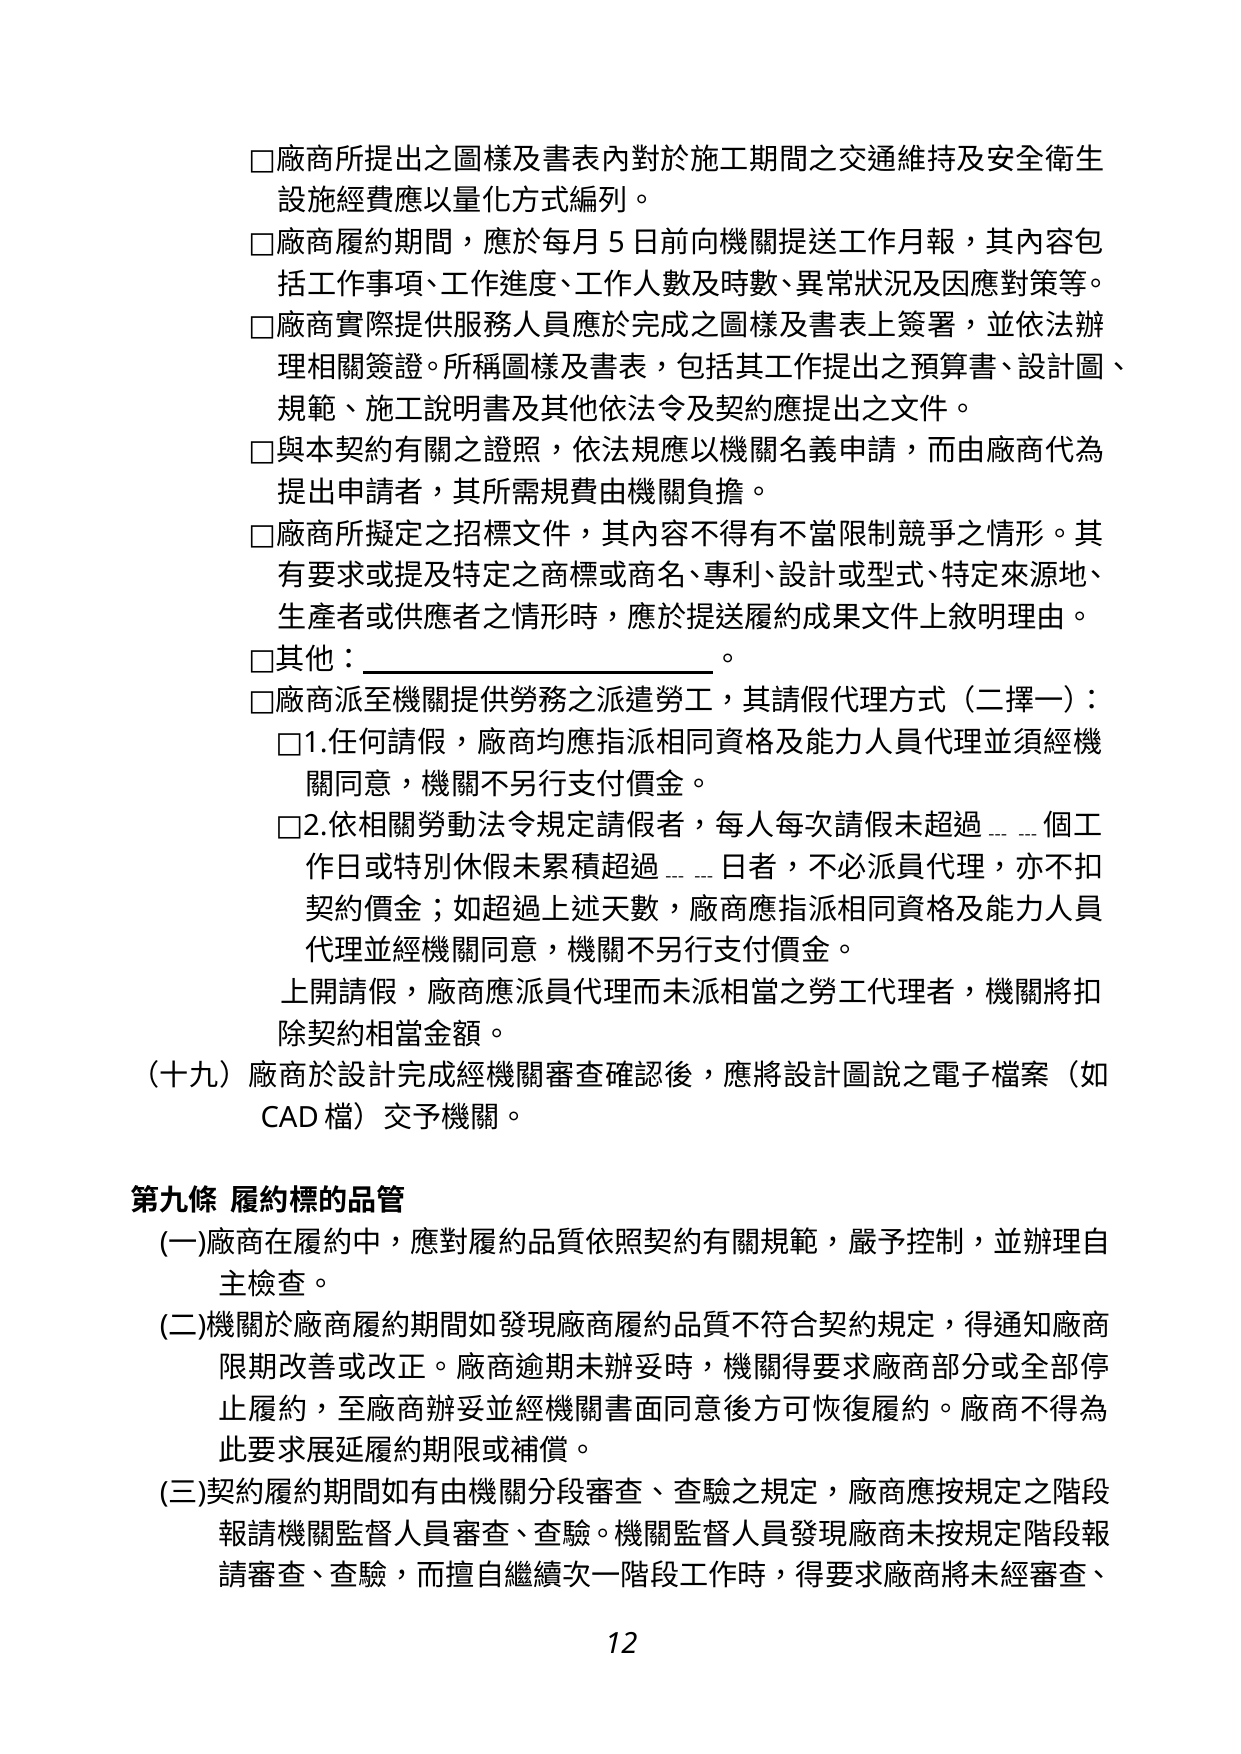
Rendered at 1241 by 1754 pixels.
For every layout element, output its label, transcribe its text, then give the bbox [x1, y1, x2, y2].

text □2.依相關勞動法令規定請假者，每人每次請假未超過﹍﹍個工作日或特別休假未累積超過﹍﹍日者，不必派員代理，亦不扣契約價金；如超過上述天數，廠商應指派相同資格及能力人員代理並經機關同意，機關不另行支付價金。 [275, 802, 1104, 969]
text (一)廠商在履約中，應對履約品質依照契約有關規範，嚴予控制，並辦理自主檢查。 [159, 1219, 1110, 1302]
text □1.任何請假，廠商均應指派相同資格及能力人員代理並須經機關同意，機關不另行支付價金。 [275, 719, 1104, 802]
text (三)契約履約期間如有由機關分段審查、查驗之規定，廠商應按規定之階段報請機關監督人員審查、查驗。機關監督人員發現廠商未按規定階段報請審查、查驗，而擅自繼續次一階段工作時，得要求廠商將未經審查、查驗及擅自履約部分重做，其一切損失概由廠商自行負擔。但機關監督人員應指派專責審查、查驗人員隨時辦理廠商申請之審查、查驗工作，不得無故遲延。 [159, 1469, 1110, 1594]
text □廠商派至機關提供勞務之派遣勞工，其請假代理方式（二擇一）： [248, 677, 1104, 719]
text □與本契約有關之證照，依法規應以機關名義申請，而由廠商代為提出申請者，其所需規費由機關負擔。 [248, 427, 1104, 511]
text （十九）廠商於設計完成經機關審查確認後，應將設計圖說之電子檔案（如CAD檔）交予機關。 [130, 1052, 1110, 1136]
text □廠商實際提供服務人員應於完成之圖樣及書表上簽署，並依法辦理相關簽證。所稱圖樣及書表，包括其工作提出之預算書、設計圖、規範、施工說明書及其他依法令及契約應提出之文件。 [248, 302, 1104, 427]
text □廠商所提出之圖樣及書表內對於施工期間之交通維持及安全衛生設施經費應以量化方式編列。 [248, 136, 1104, 219]
text 第九條 履約標的品管 [130, 1177, 1110, 1219]
text (二)機關於廠商履約期間如發現廠商履約品質不符合契約規定，得通知廠商限期改善或改正。廠商逾期未辦妥時，機關得要求廠商部分或全部停止履約，至廠商辦妥並經機關書面同意後方可恢復履約。廠商不得為此要求展延履約期限或補償。 [159, 1302, 1110, 1469]
text □廠商履約期間，應於每月5日前向機關提送工作月報，其內容包括工作事項、工作進度、工作人數及時數、異常狀況及因應對策等。 [248, 219, 1104, 302]
text 上開請假，廠商應派員代理而未派相當之勞工代理者，機關將扣除契約相當金額。 [278, 969, 1104, 1052]
text □其他： 。 [248, 636, 1104, 677]
text □廠商所擬定之招標文件，其內容不得有不當限制競爭之情形。其有要求或提及特定之商標或商名、專利、設計或型式、特定來源地、生產者或供應者之情形時，應於提送履約成果文件上敘明理由。 [248, 511, 1104, 636]
